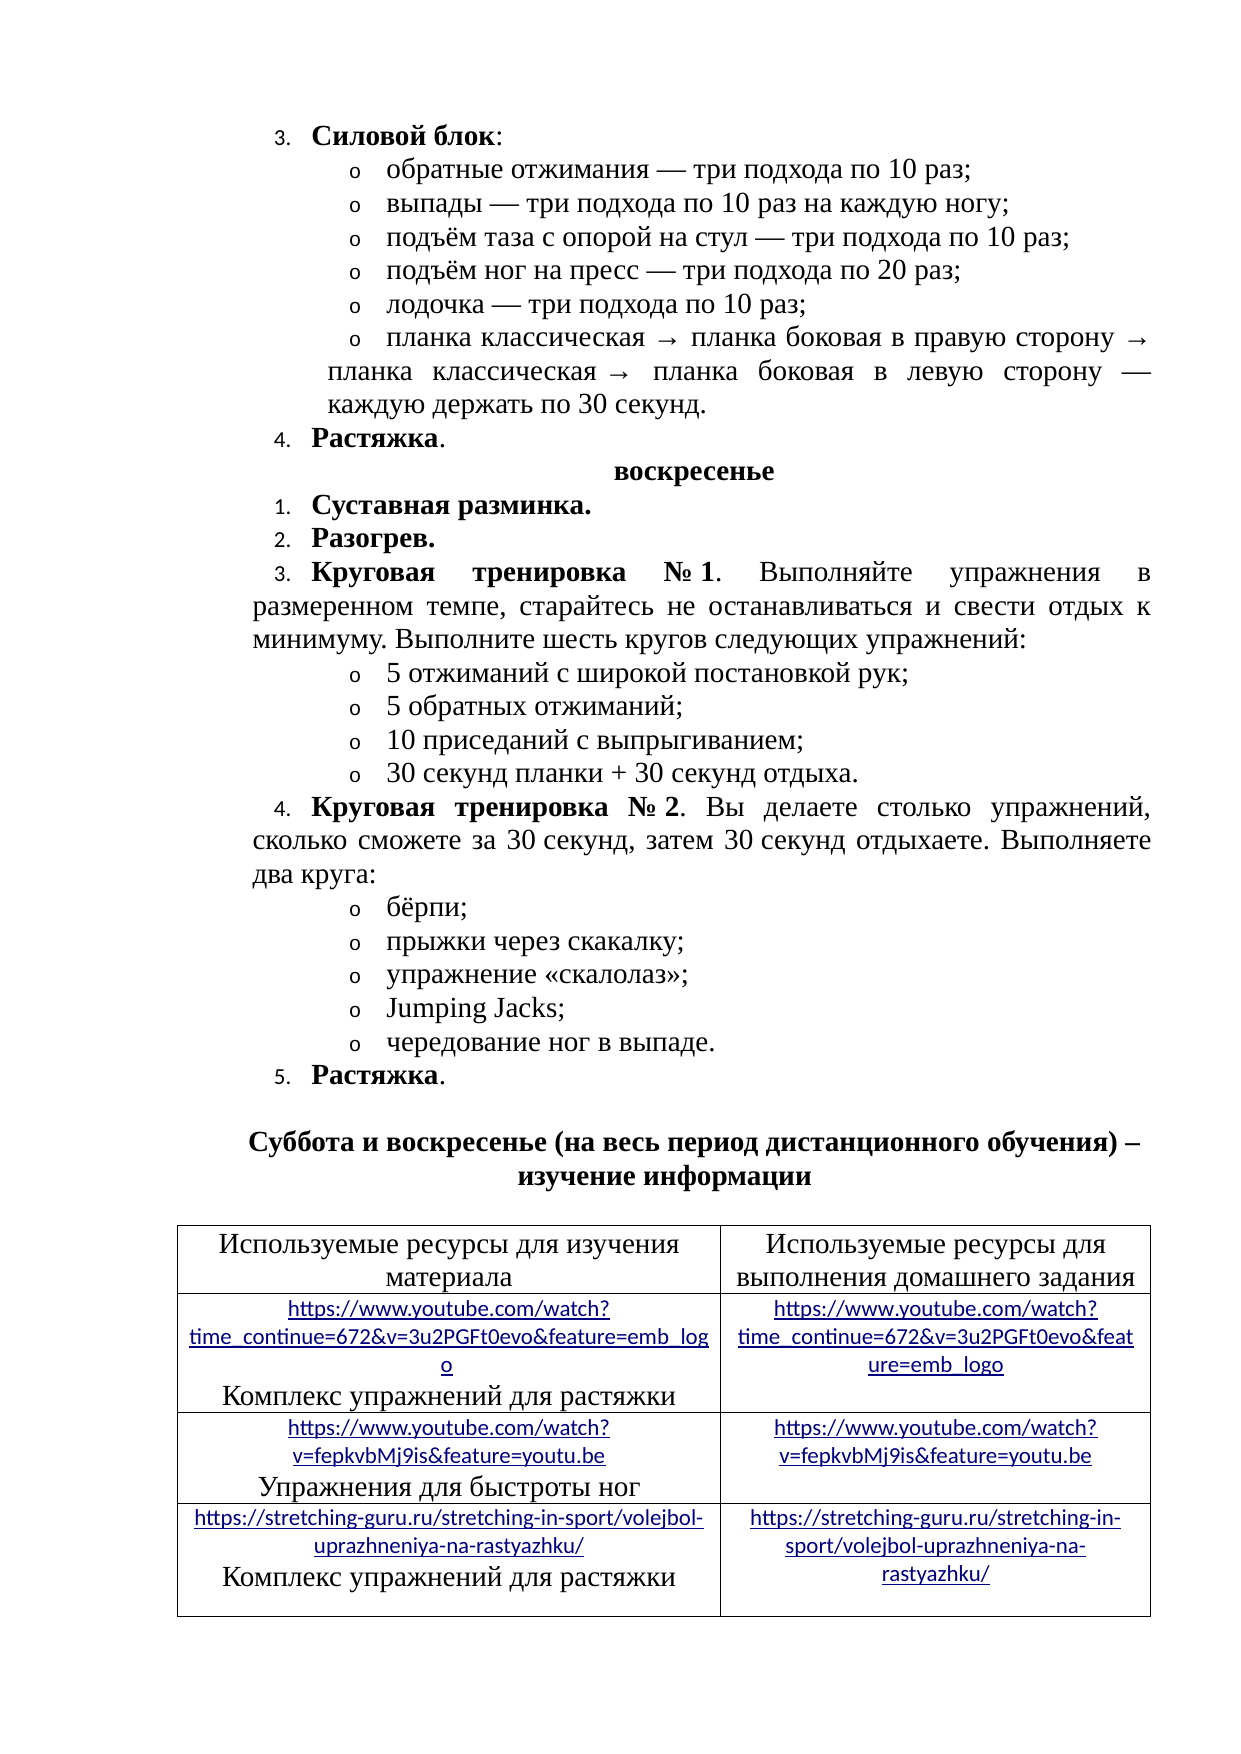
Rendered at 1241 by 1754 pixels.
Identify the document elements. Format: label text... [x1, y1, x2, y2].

list планка классическая → планка боковая в правую сторону → планка классическая → планка боковая в левую сторону — каждую держать по 30 секунд. [290, 319, 1152, 420]
list Суставная разминка. [215, 487, 1152, 521]
list Растяжка. [215, 420, 1152, 453]
list выпады — три подхода по 10 раз на каждую ногу; [290, 185, 1152, 219]
list 5 отжиманий с широкой постановкой рук; [290, 655, 1152, 688]
list 5 обратных отжиманий; [290, 688, 1152, 722]
list обратные отжимания — три подхода по 10 раз; [290, 152, 1152, 185]
list упражнение «скалолаз»; [290, 957, 1152, 990]
list Растяжка. [215, 1057, 1152, 1091]
list подъём таза с опорой на стул — три подхода по 10 раз; [290, 219, 1152, 252]
text Суббота и воскресенье (на весь период дистанционного обучения) – изучение информации [177, 1124, 1152, 1191]
list Разогрев. [215, 521, 1152, 554]
table_cell https://stretching-guru.ru/stretching-in-sport/volejbol-uprazhneniya-na-rastyazhku/ Комплекс упражнений для растяжки [178, 1504, 720, 1616]
list бёрпи; [290, 889, 1152, 923]
table_cell https://www.youtube.com/watch?v=fepkvbMj9is&feature=youtu.be Упражнения для быстроты ног [178, 1413, 720, 1502]
list 10 приседаний с выпрыгиванием; [290, 722, 1152, 755]
list чередование ног в выпаде. [290, 1024, 1152, 1057]
table_header Используемые ресурсы для изучения материала [178, 1226, 720, 1293]
list прыжки через скакалку; [290, 923, 1152, 957]
table_cell https://stretching-guru.ru/stretching-in-sport/volejbol-uprazhneniya-na-rastyazhku/ [721, 1504, 1150, 1616]
list Jumping Jacks; [290, 990, 1152, 1024]
list Силовой блок: [215, 118, 1152, 152]
list 30 секунд планки + 30 секунд отдыха. [290, 755, 1152, 789]
table_header Используемые ресурсы для выполнения домашнего задания [721, 1226, 1150, 1293]
table_cell https://www.youtube.com/watch?time_continue=672&v=3u2PGFt0evo&feature=emb_logo Комплекс упражнений для растяжки [178, 1294, 720, 1412]
list Круговая тренировка № 2. Вы делаете столько упражнений, сколько сможете за 30 секунд, затем 30 секунд отдыхаете. Выполняете два круга: [215, 789, 1152, 889]
text воскресенье [177, 453, 1152, 487]
list лодочка — три подхода по 10 раз; [290, 286, 1152, 319]
table_cell https://www.youtube.com/watch?v=fepkvbMj9is&feature=youtu.be [721, 1413, 1150, 1502]
list Круговая тренировка № 1. Выполняйте упражнения в размеренном темпе, старайтесь не останавливаться и свести отдых к минимуму. Выполните шесть кругов следующих упражнений: [215, 554, 1152, 655]
list подъём ног на пресс — три подхода по 20 раз; [290, 252, 1152, 286]
table_cell https://www.youtube.com/watch?time_continue=672&v=3u2PGFt0evo&feature=emb_logo [721, 1294, 1150, 1412]
